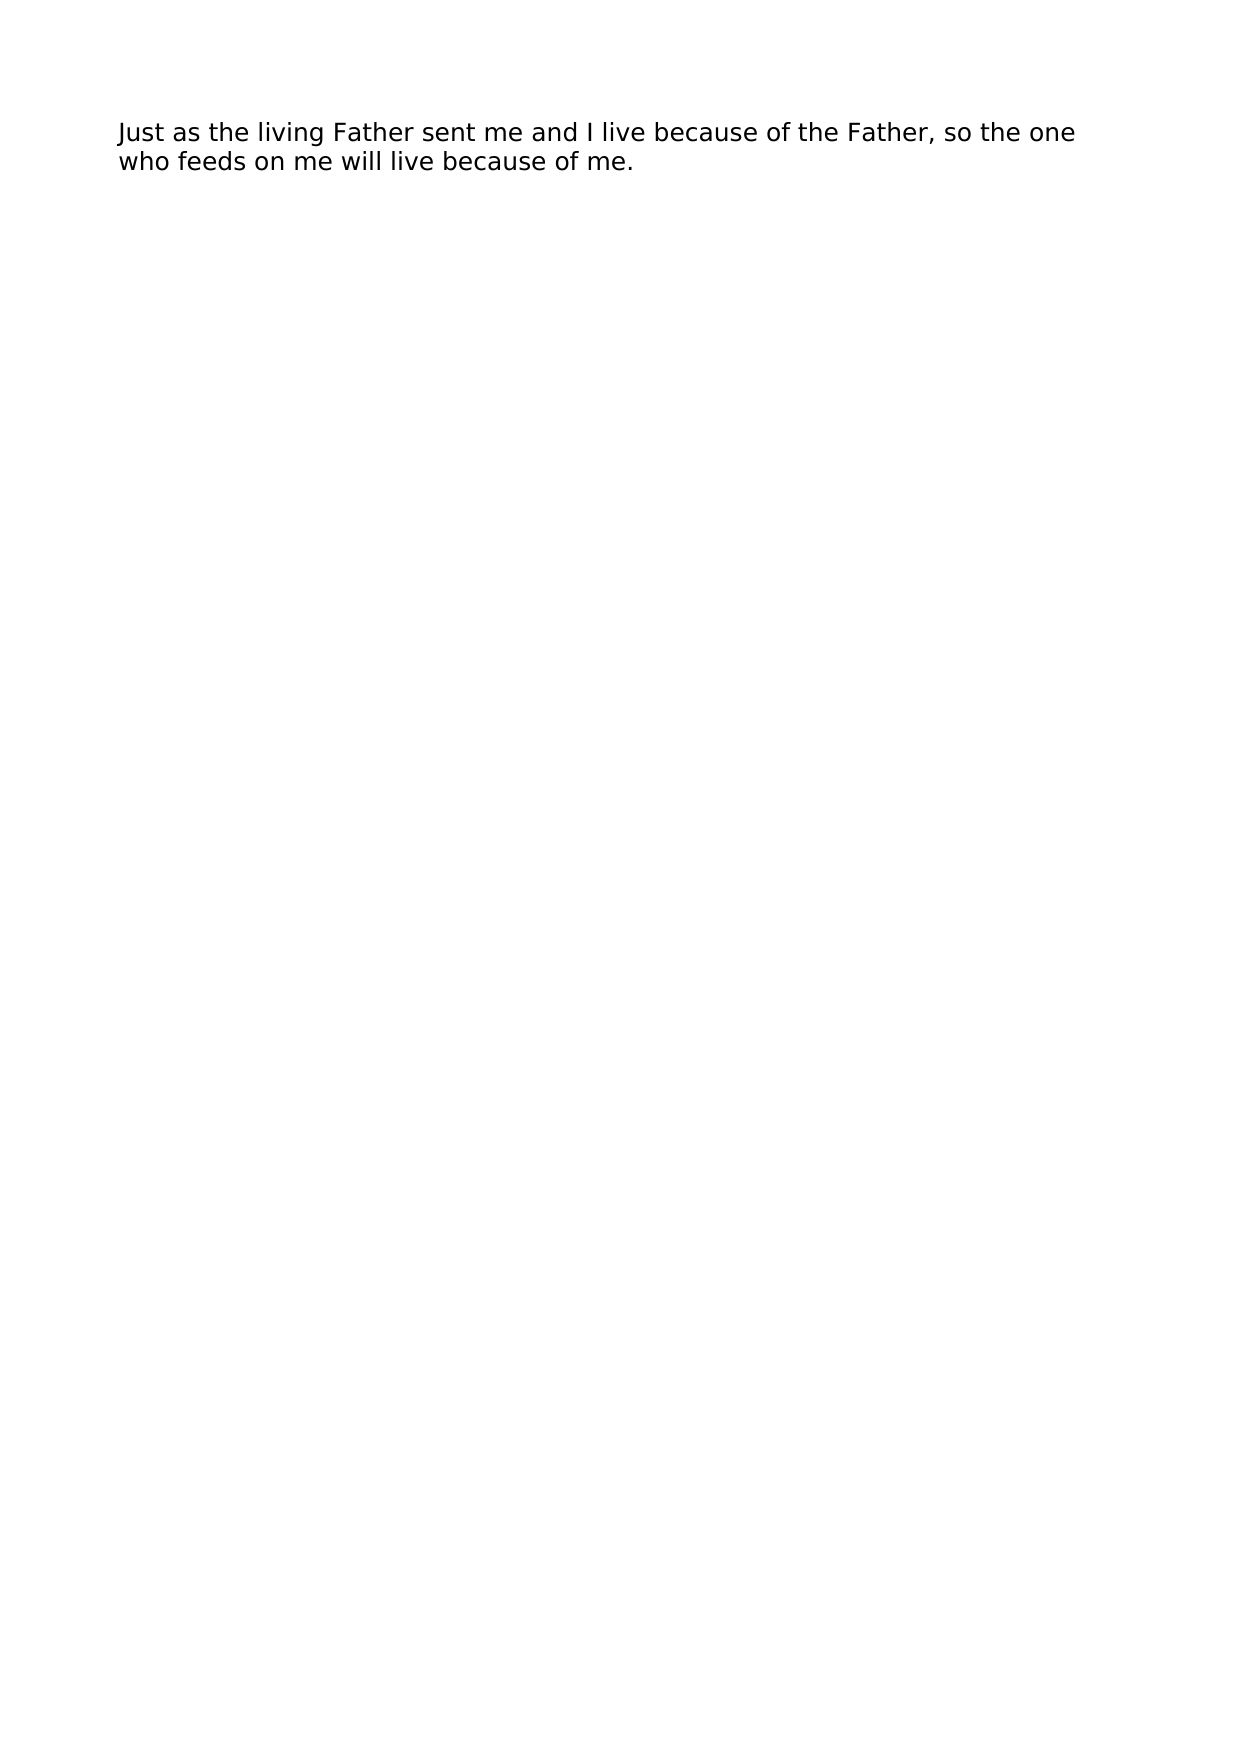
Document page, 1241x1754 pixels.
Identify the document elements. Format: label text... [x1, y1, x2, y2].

text Just as the living Father sent me and I live because of the Father, so the one who feeds on me will live because of me. [118, 118, 1122, 176]
